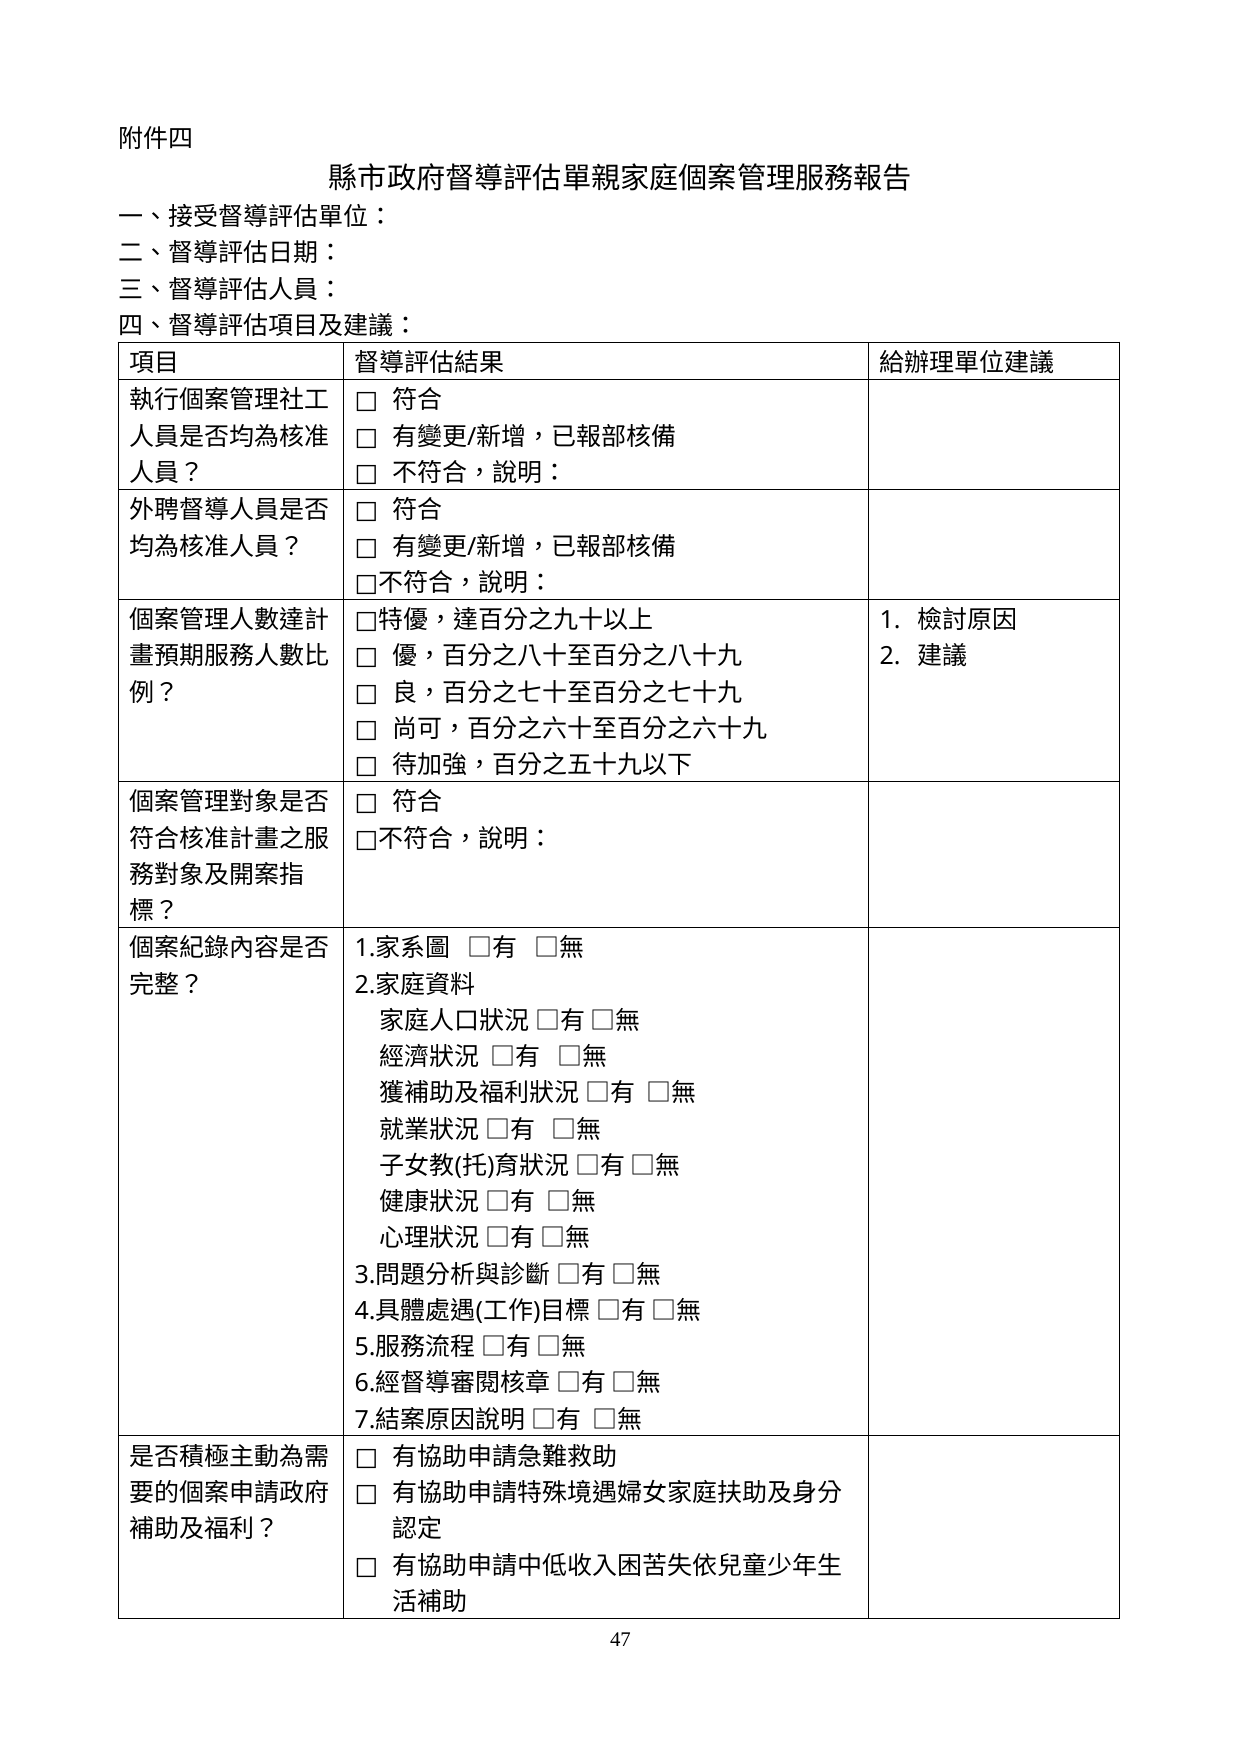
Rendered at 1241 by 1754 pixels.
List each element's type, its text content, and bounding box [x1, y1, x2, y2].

table_cell □特優，達百分之九十以上 優，百分之八十至百分之八十九 良，百分之七十至百分之七十九 尚可，百分之六十至百分之六十九 待加強，百分之五十九以下 [344, 600, 868, 781]
table_cell 執行個案管理社工人員是否均為核准人員？ [119, 380, 343, 489]
text 四、督導評估項目及建議： [118, 305, 1122, 342]
text 附件四 [118, 118, 1122, 154]
table_header 項目 [119, 343, 343, 379]
table_cell [869, 928, 1119, 1435]
table_cell 有協助申請急難救助 有協助申請特殊境遇婦女家庭扶助及身分認定 有協助申請中低收入困苦失依兒童少年生活補助 有協助申請中低收入兒童托教補助 有協助申請優先進公立托教機構 有轉介就業服務 以上均無 [344, 1436, 868, 1618]
table_cell 符合 □不符合，說明： [344, 782, 868, 927]
table_cell [869, 490, 1119, 598]
table_cell [869, 1436, 1119, 1618]
table_cell 個案管理對象是否符合核准計畫之服務對象及開案指標？ [119, 782, 343, 927]
table_header 給辦理單位建議 [869, 343, 1119, 379]
table_cell 符合 有變更/新增，已報部核備 □不符合，說明： [344, 490, 868, 598]
text 三、督導評估人員： [118, 269, 1122, 305]
text 二、督導評估日期： [118, 233, 1122, 269]
table_cell 1.家系圖 □有 □無 2.家庭資料 家庭人口狀況 □有 □無 經濟狀況 □有 □無 獲補助及福利狀況 □有 □無 就業狀況 □有 □無 子女教(托)育狀況 □有 □無 健康狀況 □有 □無 心理狀況 □有 □無 3.問題分析與診斷 □有 □無 4.具體處遇(工作)目標 □有 □無 5.服務流程 □有 □無 6.經督導審閱核章 □有 □無 7.結案原因說明 □有 □無 [344, 928, 868, 1435]
table_cell [869, 380, 1119, 489]
table_cell 符合 有變更/新增，已報部核備 不符合，說明： [344, 380, 868, 489]
table_cell 外聘督導人員是否均為核准人員？ [119, 490, 343, 598]
table_cell [869, 782, 1119, 927]
table_cell 個案紀錄內容是否完整？ [119, 928, 343, 1435]
table_cell 檢討原因 建議 [869, 600, 1119, 781]
text 縣市政府督導評估單親家庭個案管理服務報告 [118, 154, 1122, 197]
text 一、接受督導評估單位： [118, 197, 1122, 233]
table_cell 是否積極主動為需要的個案申請政府補助及福利？ [119, 1436, 343, 1618]
table_header 督導評估結果 [344, 343, 868, 379]
table_cell 個案管理人數達計畫預期服務人數比例？ [119, 600, 343, 781]
